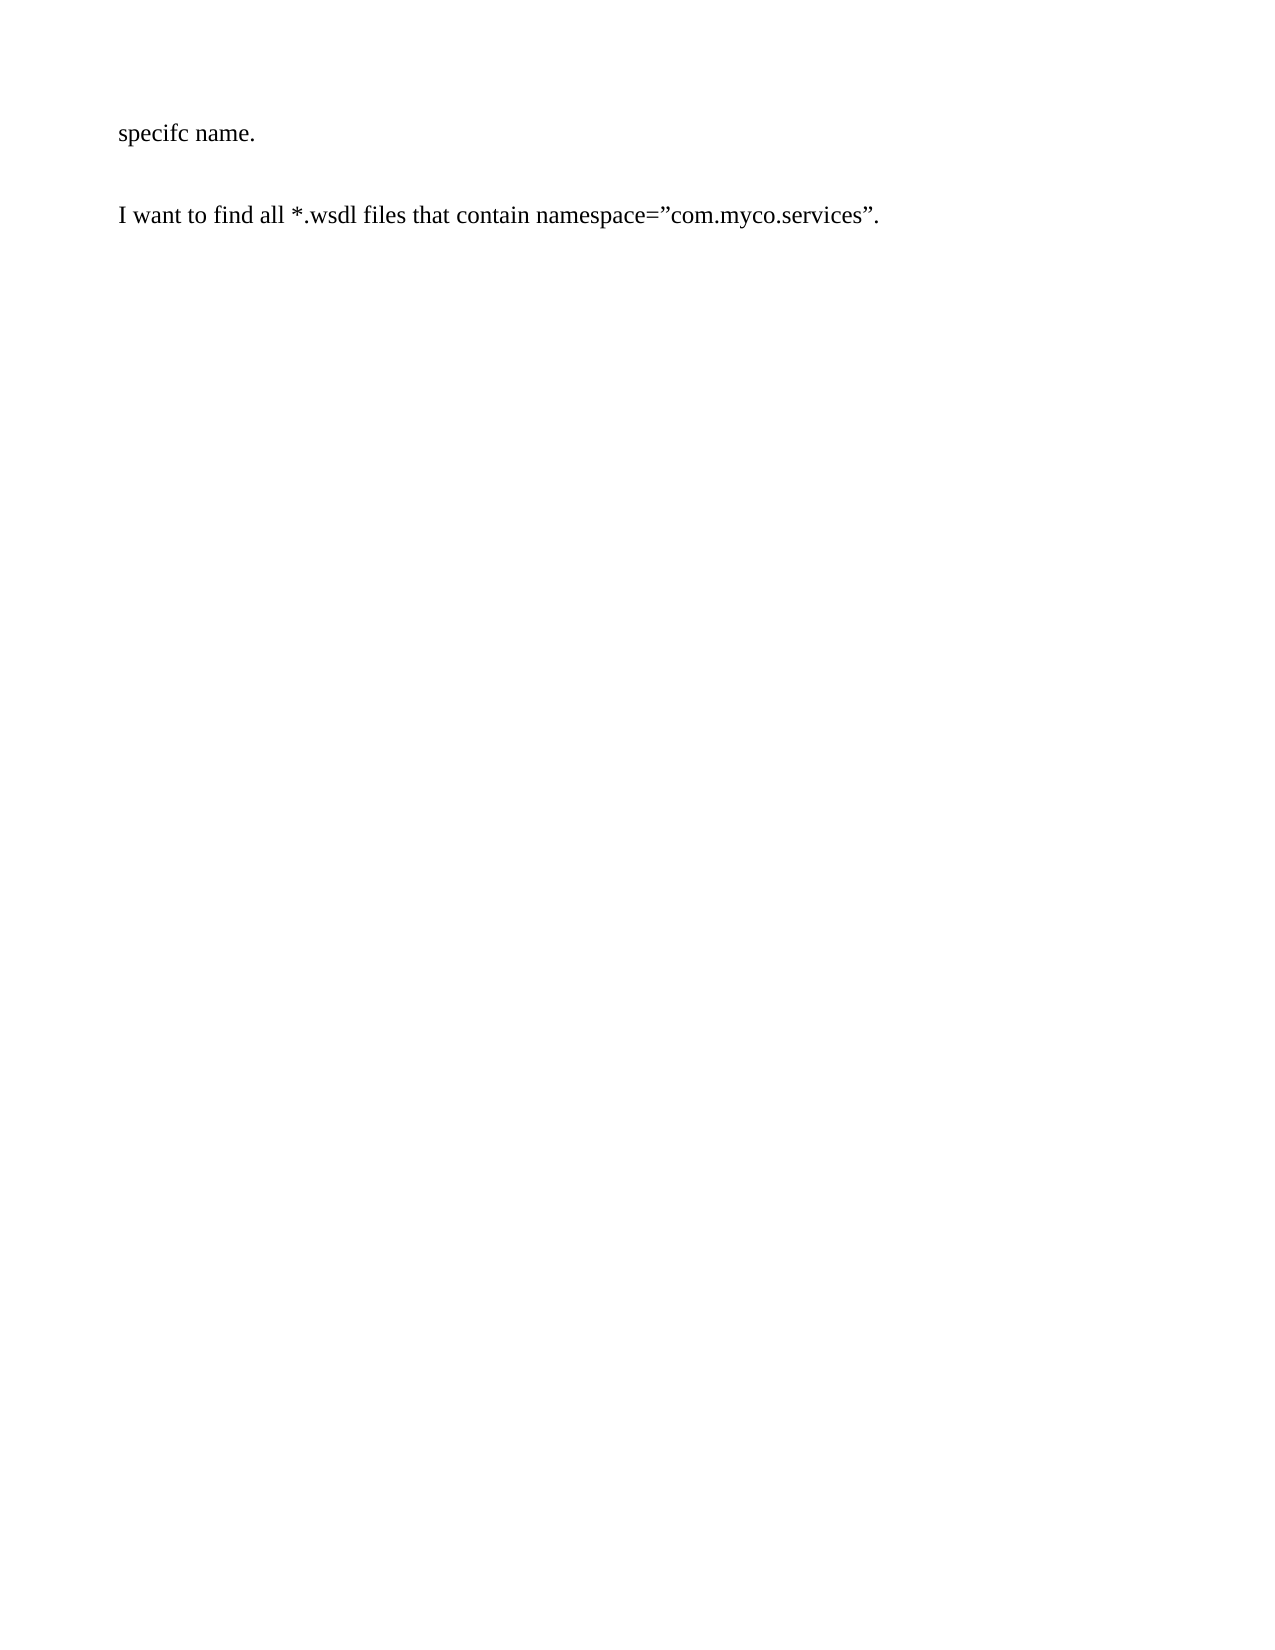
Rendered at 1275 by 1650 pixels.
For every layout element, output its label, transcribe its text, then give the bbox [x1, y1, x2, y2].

text I want to find all *.wsdl files that contain namespace=”com.myco.services”. [118, 201, 1157, 229]
text specifc name. [118, 118, 1157, 147]
